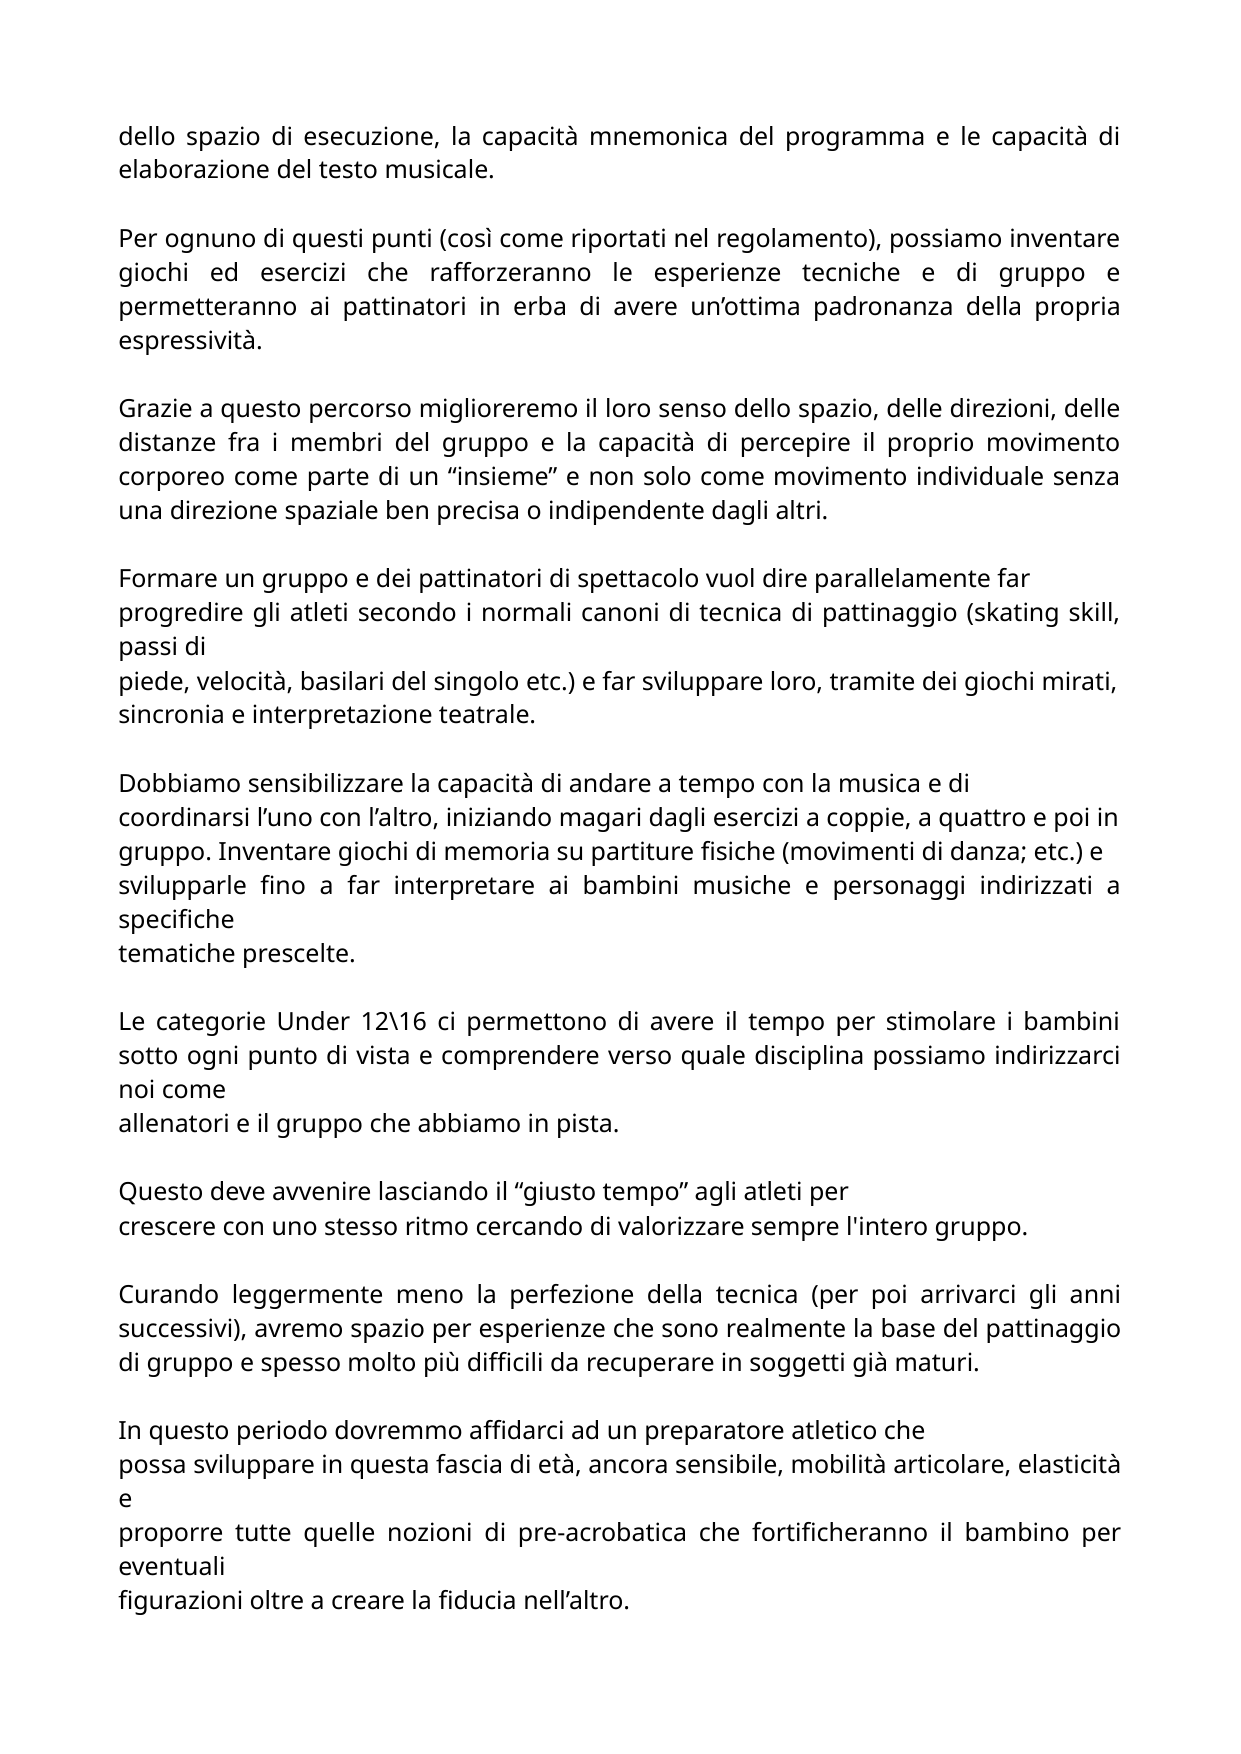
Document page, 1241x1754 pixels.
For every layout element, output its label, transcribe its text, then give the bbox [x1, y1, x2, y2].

text dello spazio di esecuzione, la capacità mnemonica del programma e le capacità di elaborazione del testo musicale. [118, 118, 1122, 186]
text Curando leggermente meno la perfezione della tecnica (per poi arrivarci gli anni successivi), avremo spazio per esperienze che sono realmente la base del pattinaggio di gruppo e spesso molto più difficili da recuperare in soggetti già maturi. [118, 1276, 1122, 1378]
text Formare un gruppo e dei pattinatori di spettacolo vuol dire parallelamente far [118, 561, 1122, 595]
text allenatori e il gruppo che abbiamo in pista. [118, 1106, 1122, 1140]
text Per ognuno di questi punti (così come riportati nel regolamento), possiamo inventare giochi ed esercizi che rafforzeranno le esperienze tecniche e di gruppo e permetteranno ai pattinatori in erba di avere un’ottima padronanza della propria espressività. [118, 220, 1122, 357]
text Grazie a questo percorso miglioreremo il loro senso dello spazio, delle direzioni, delle distanze fra i membri del gruppo e la capacità di percepire il proprio movimento corporeo come parte di un “insieme” e non solo come movimento individuale senza una direzione spaziale ben precisa o indipendente dagli altri. [118, 391, 1122, 527]
text Questo deve avvenire lasciando il “giusto tempo” agli atleti per [118, 1174, 1122, 1208]
text Le categorie Under 12\16 ci permettono di avere il tempo per stimolare i bambini sotto ogni punto di vista e comprendere verso quale disciplina possiamo indirizzarci noi come [118, 1004, 1122, 1106]
text In questo periodo dovremmo affidarci ad un preparatore atletico che [118, 1412, 1122, 1447]
text svilupparle fino a far interpretare ai bambini musiche e personaggi indirizzati a specifiche [118, 867, 1122, 936]
text piede, velocità, basilari del singolo etc.) e far sviluppare loro, tramite dei giochi mirati, [118, 663, 1122, 697]
text sincronia e interpretazione teatrale. [118, 697, 1122, 731]
text coordinarsi l’uno con l’altro, iniziando magari dagli esercizi a coppie, a quattro e poi in [118, 799, 1122, 833]
text crescere con uno stesso ritmo cercando di valorizzare sempre l'intero gruppo. [118, 1208, 1122, 1242]
text tematiche prescelte. [118, 936, 1122, 970]
text possa sviluppare in questa fascia di età, ancora sensibile, mobilità articolare, elasticità e [118, 1447, 1122, 1515]
text proporre tutte quelle nozioni di pre-acrobatica che fortificheranno il bambino per eventuali [118, 1515, 1122, 1583]
text gruppo. Inventare giochi di memoria su partiture fisiche (movimenti di danza; etc.) e [118, 833, 1122, 867]
text figurazioni oltre a creare la fiducia nell’altro. [118, 1583, 1122, 1617]
text progredire gli atleti secondo i normali canoni di tecnica di pattinaggio (skating skill, passi di [118, 595, 1122, 663]
text Dobbiamo sensibilizzare la capacità di andare a tempo con la musica e di [118, 765, 1122, 799]
